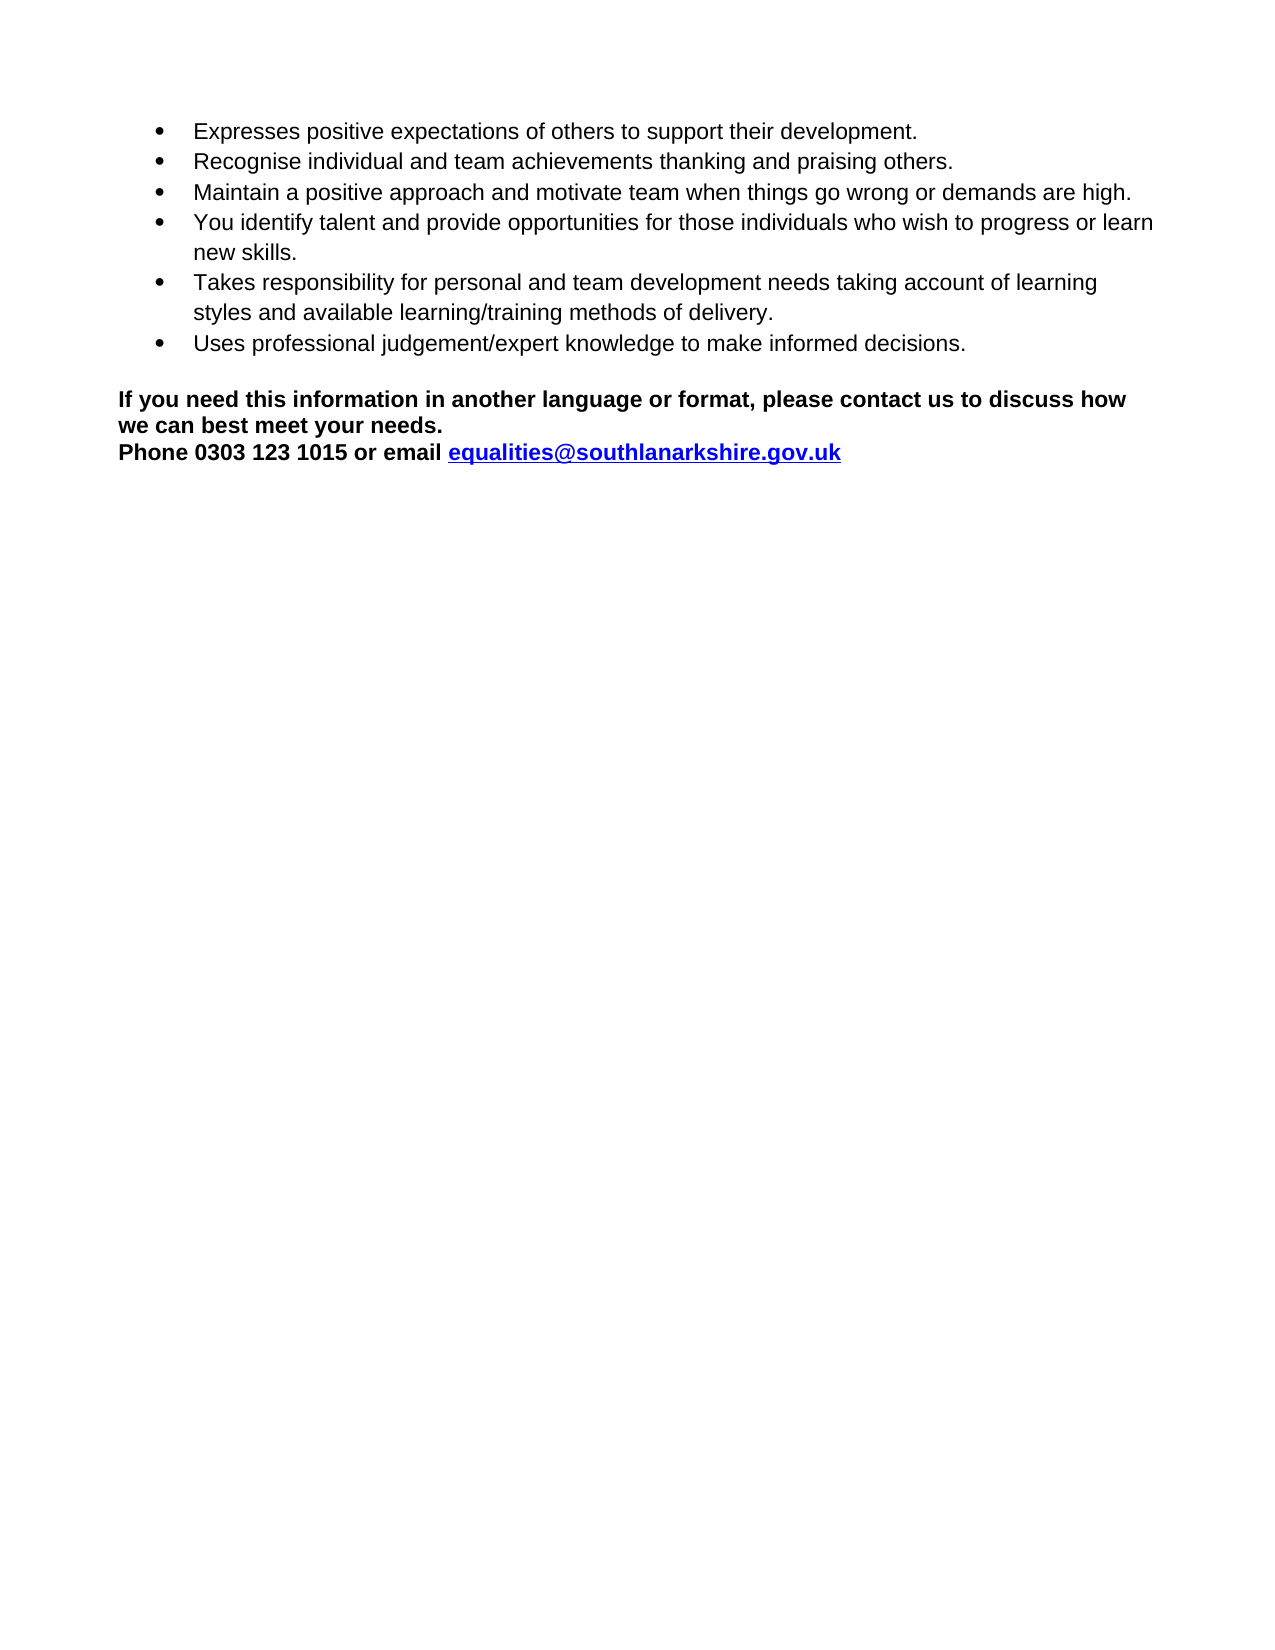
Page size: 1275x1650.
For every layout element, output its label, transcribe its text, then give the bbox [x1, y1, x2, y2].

text Phone 0303 123 1015 or email equalities@southlanarkshire.gov.uk [118, 439, 1157, 465]
list Expresses positive expectations of others to support their development. [156, 118, 1157, 144]
list Uses professional judgement/expert knowledge to make informed decisions. [156, 329, 1157, 356]
list Maintain a positive approach and motivate team when things go wrong or demands are high. [156, 178, 1157, 205]
list Takes responsibility for personal and team development needs taking account of learning styles and available learning/training methods of delivery. [156, 269, 1157, 326]
list Recognise individual and team achievements thanking and praising others. [156, 148, 1157, 175]
list You identify talent and provide opportunities for those individuals who wish to progress or learn new skills. [156, 209, 1157, 265]
text If you need this information in another language or format, please contact us to discuss how we can best meet your needs. [118, 386, 1157, 439]
